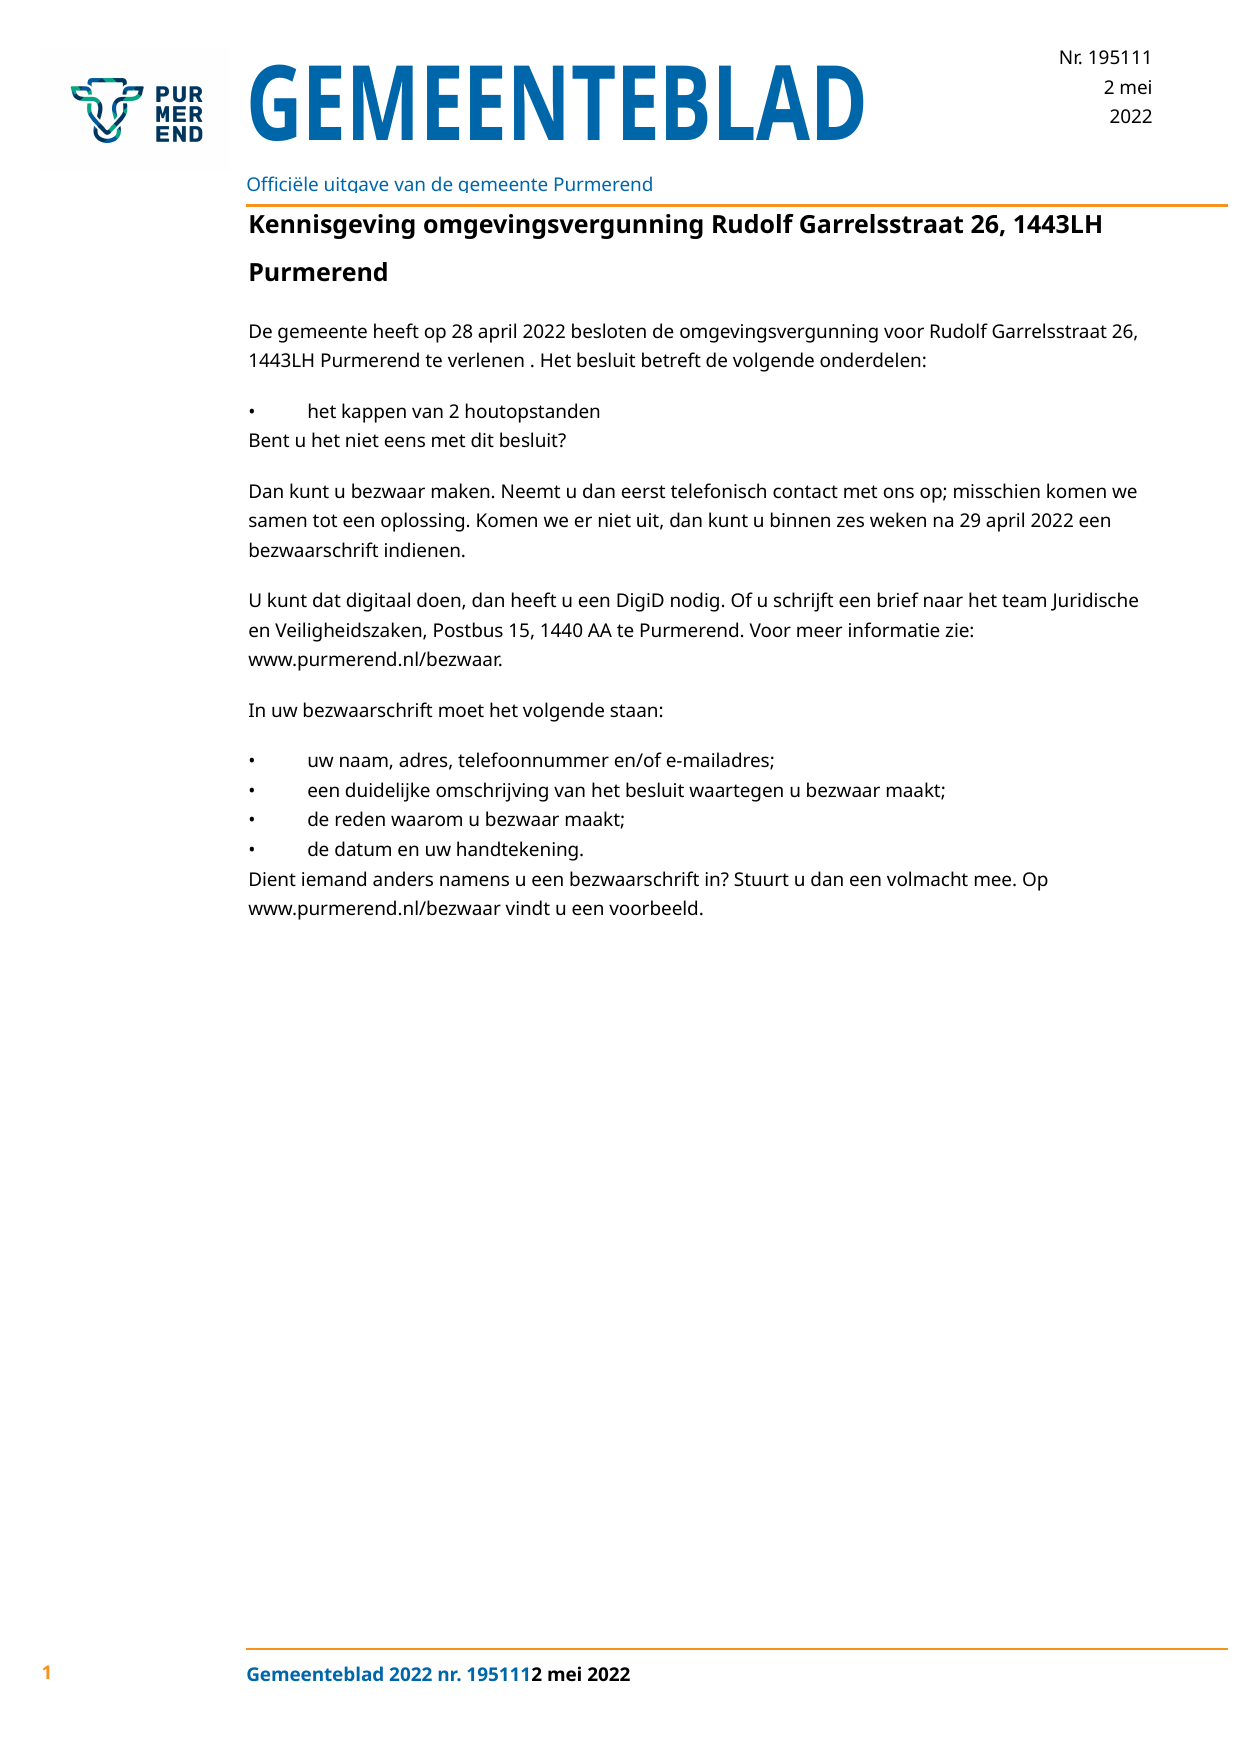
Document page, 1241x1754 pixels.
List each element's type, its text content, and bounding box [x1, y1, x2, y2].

text De gemeente heeft op 28 april 2022 besloten de omgevingsvergunning voor Rudolf Garrelsstraat 26, 1443LH Purmerend te verlenen . Het besluit betreft de volgende onderdelen: [248, 318, 1152, 373]
list de reden waarom u bezwaar maakt; [248, 807, 1152, 832]
text Bent u het niet eens met dit besluit? [248, 427, 1152, 453]
text U kunt dat digitaal doen, dan heeft u een DigiD nodig. Of u schrijft een brief naar het team Juridische en Veiligheidszaken, Postbus 15, 1440 AA te Purmerend. Voor meer informatie zie: www.purmerend.nl/bezwaar. [248, 587, 1152, 672]
text Dient iemand anders namens u een bezwaarschrift in? Stuurt u dan een volmacht mee. Op www.purmerend.nl/bezwaar vindt u een voorbeeld. [248, 866, 1152, 921]
list uw naam, adres, telefoonnummer en/of e-mailadres; [248, 747, 1152, 773]
picture [41, 47, 231, 172]
list een duidelijke omschrijving van het besluit waartegen u bezwaar maakt; [248, 777, 1152, 803]
list het kappen van 2 houtopstanden [248, 398, 1152, 424]
text Kennisgeving omgevingsvergunning Rudolf Garrelsstraat 26, 1443LH Purmerend [248, 207, 1152, 288]
list de datum en uw handtekening. [248, 836, 1152, 862]
text In uw bezwaarschrift moet het volgende staan: [248, 697, 1152, 723]
text Dan kunt u bezwaar maken. Neemt u dan eerst telefonisch contact met ons op; misschien komen we samen tot een oplossing. Komen we er niet uit, dan kunt u binnen zes weken na 29 april 2022 een bezwaarschrift indienen. [248, 478, 1152, 563]
